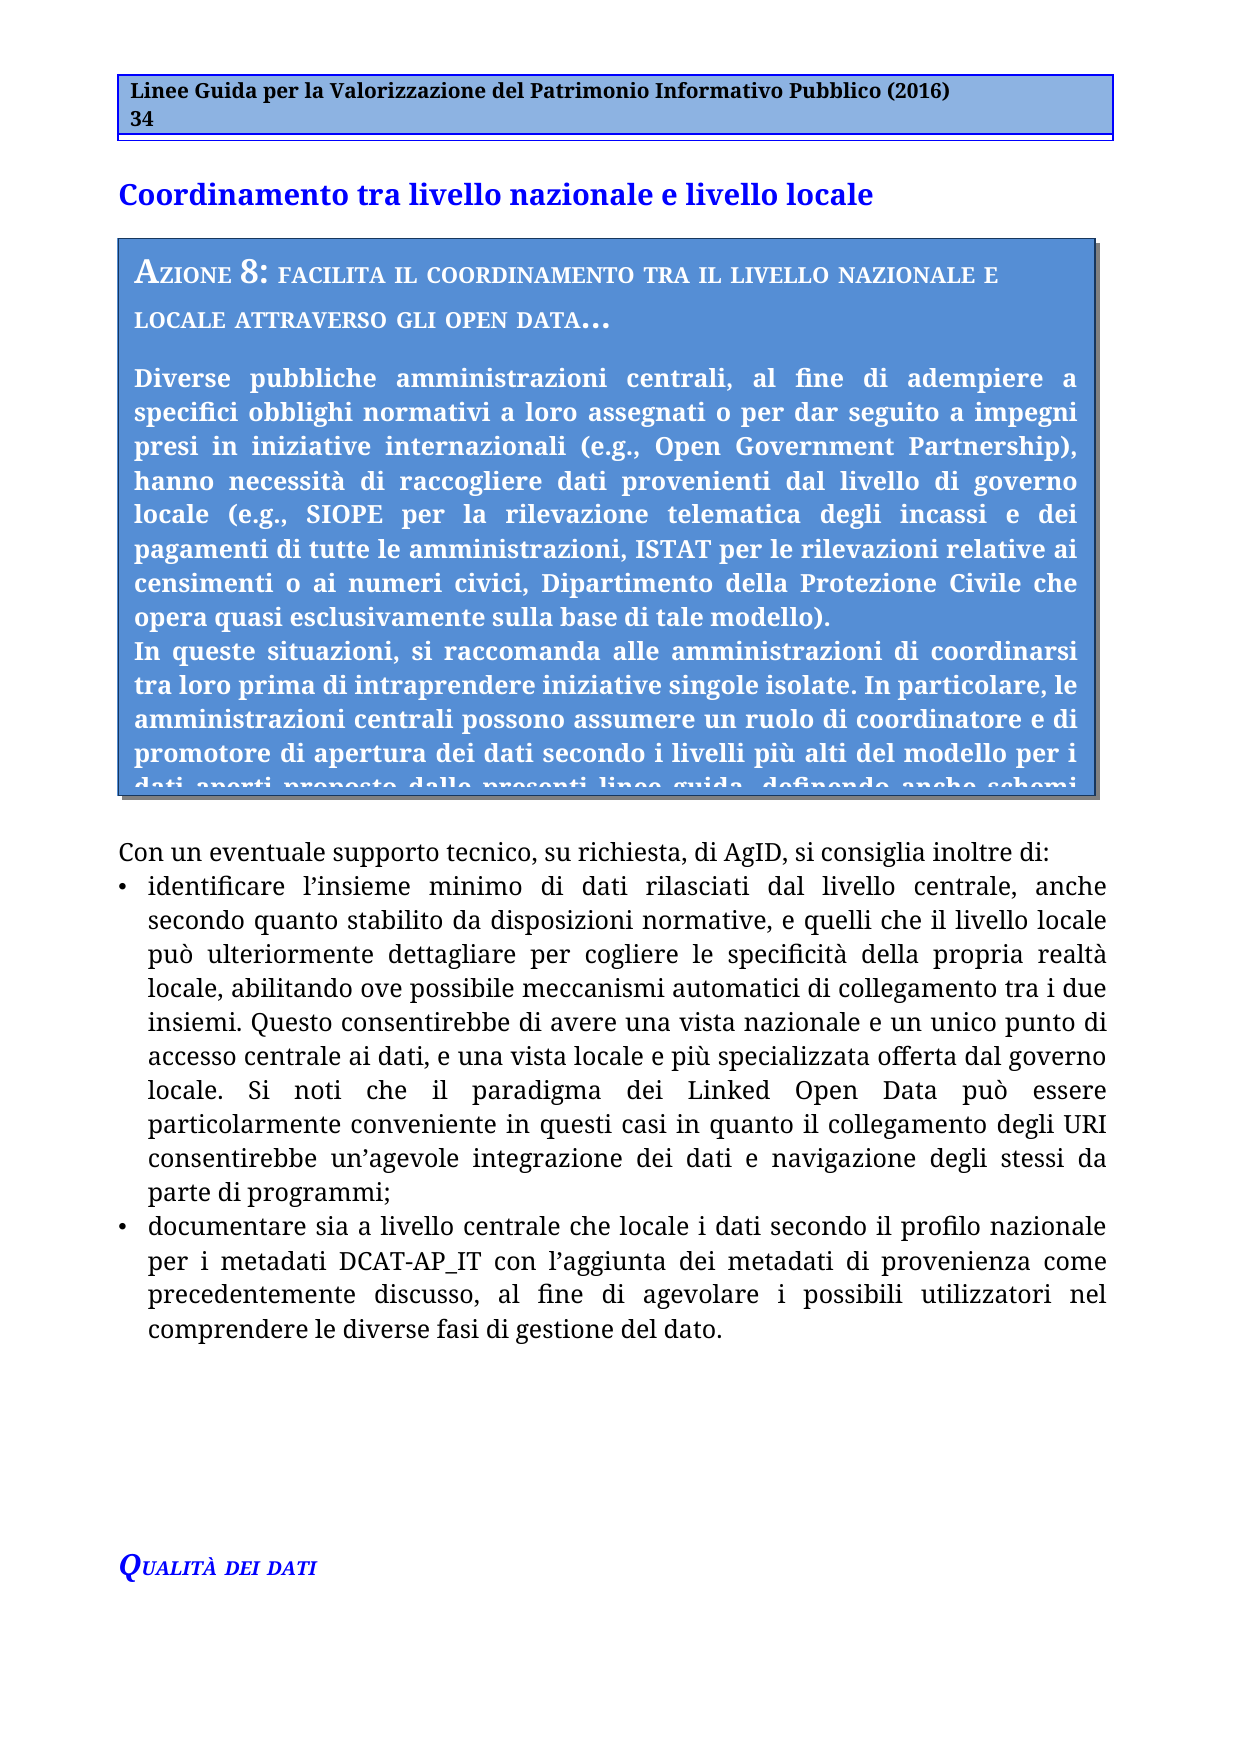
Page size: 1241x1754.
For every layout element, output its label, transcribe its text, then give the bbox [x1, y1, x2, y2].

text Con un eventuale supporto tecnico, su richiesta, di AgID, si consiglia inoltre di: [118, 834, 1108, 868]
text Azione 8: facilita il coordinamento tra il livello nazionale e locale attraverso gli open data… [134, 247, 1079, 338]
list documentare sia a livello centrale che locale i dati secondo il profilo nazionale per i metadati DCAT-AP_IT con l’aggiunta dei metadati di provenienza come precedentemente discusso, al fine di agevolare i possibili utilizzatori nel comprendere le diverse fasi di gestione del dato. [118, 1209, 1108, 1345]
text In queste situazioni, si raccomanda alle amministrazioni di coordinarsi tra loro prima di intraprendere iniziative singole isolate. In particolare, le amministrazioni centrali possono assumere un ruolo di coordinatore e di promotore di apertura dei dati secondo i livelli più alti del modello per i dati aperti proposto dalle presenti linee guida, definendo anche schemi comuni secondo quanto descritto in “Architettura dell’informazione del settore pubblico”. [134, 633, 1079, 787]
subtitle Qualità dei dati [118, 1544, 1108, 1583]
list identificare l’insieme minimo di dati rilasciati dal livello centrale, anche secondo quanto stabilito da disposizioni normative, e quelli che il livello locale può ulteriormente dettagliare per cogliere le specificità della propria realtà locale, abilitando ove possibile meccanismi automatici di collegamento tra i due insiemi. Questo consentirebbe di avere una vista nazionale e un unico punto di accesso centrale ai dati, e una vista locale e più specializzata offerta dal governo locale. Si noti che il paradigma dei Linked Open Data può essere particolarmente conveniente in questi casi in quanto il collegamento degli URI consentirebbe un’agevole integrazione dei dati e navigazione degli stessi da parte di programmi; [118, 868, 1108, 1209]
subtitle Coordinamento tra livello nazionale e livello locale [118, 174, 1108, 214]
text Diverse pubbliche amministrazioni centrali, al fine di adempiere a specifici obblighi normativi a loro assegnati o per dar seguito a impegni presi in iniziative internazionali (e.g., Open Government Partnership), hanno necessità di raccogliere dati provenienti dal livello di governo locale (e.g., SIOPE per la rilevazione telematica degli incassi e dei pagamenti di tutte le amministrazioni, ISTAT per le rilevazioni relative ai censimenti o ai numeri civici, Dipartimento della Protezione Civile che opera quasi esclusivamente sulla base di tale modello). [134, 361, 1079, 633]
